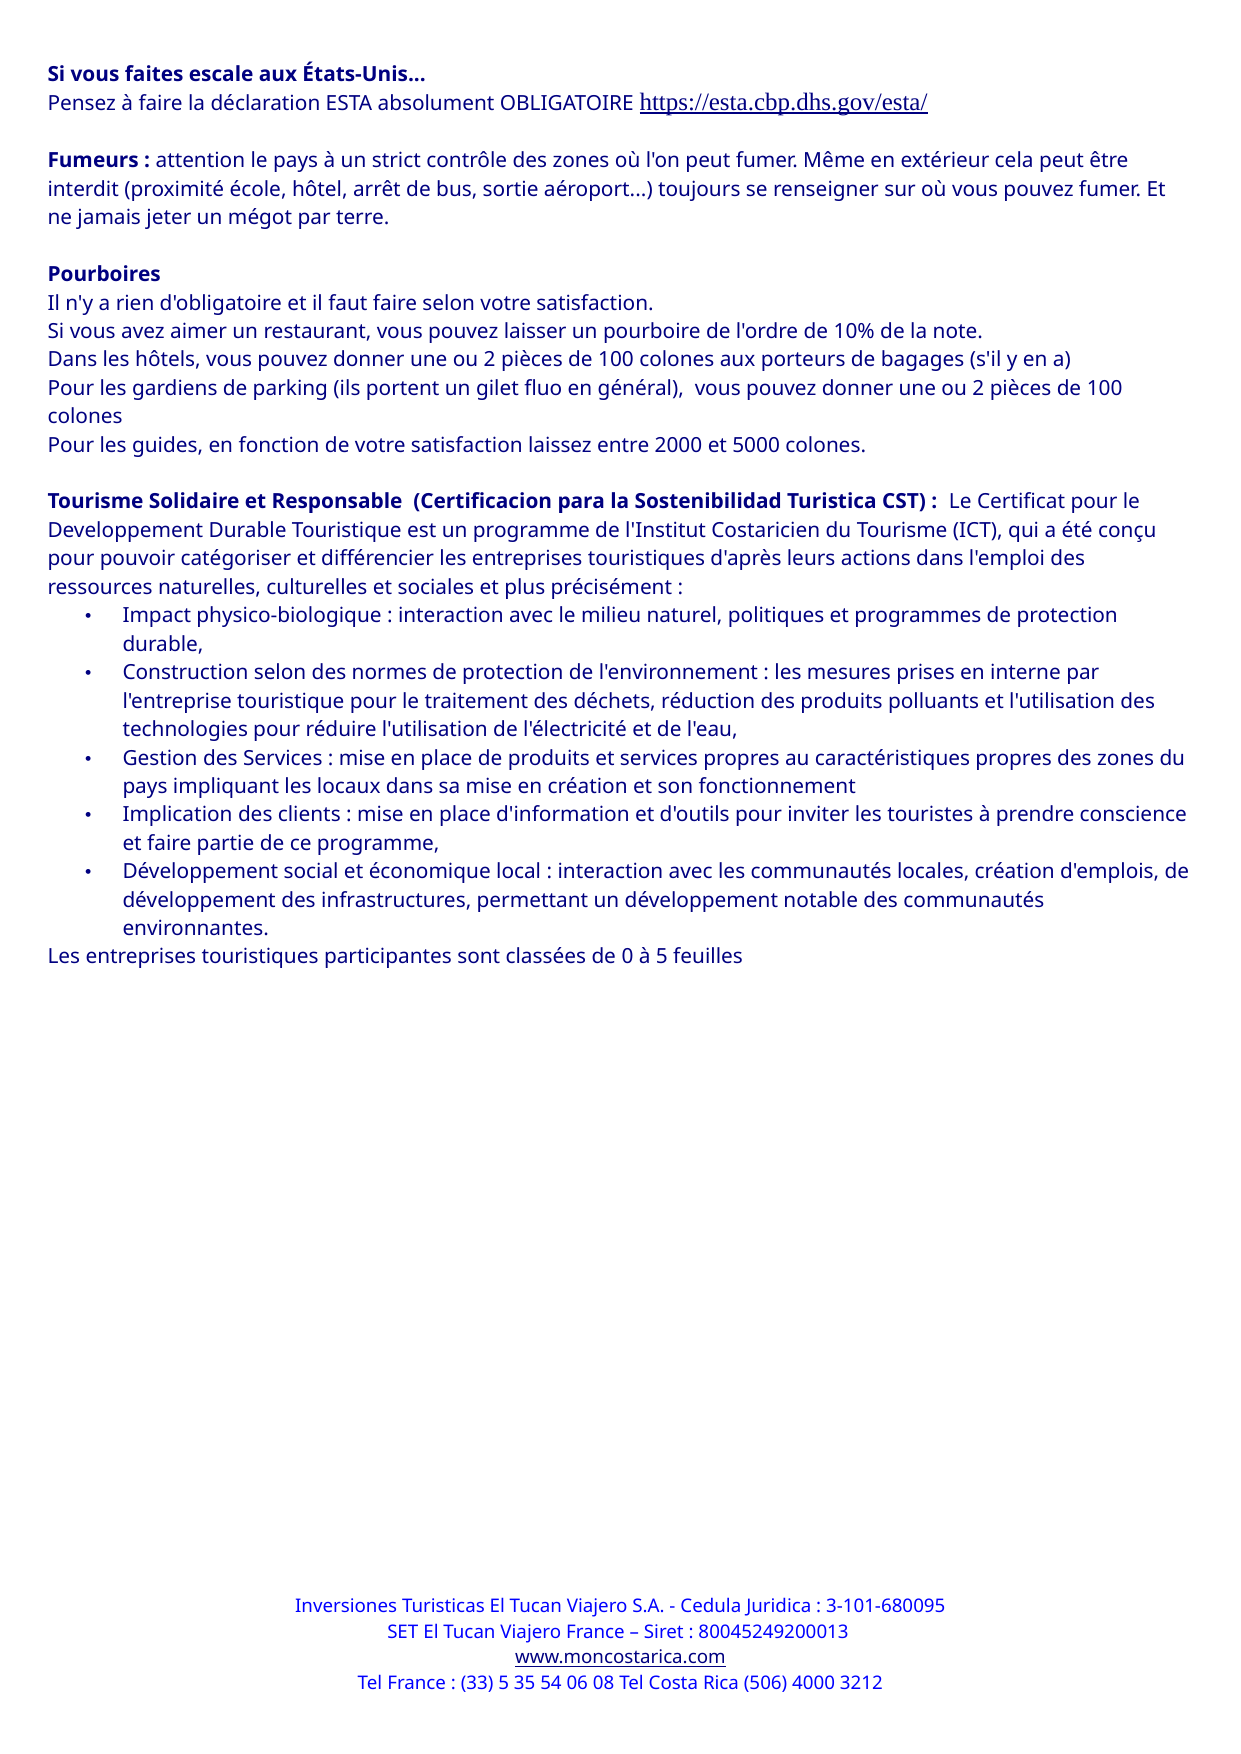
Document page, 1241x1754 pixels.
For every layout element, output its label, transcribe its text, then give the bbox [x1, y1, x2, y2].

text Tourisme Solidaire et Responsable (Certificacion para la Sostenibilidad Turistica CST) : Le Certificat pour le Developpement Durable Touristique est un programme de l'Institut Costaricien du Tourisme (ICT), qui a été conçu pour pouvoir catégoriser et différencier les entreprises touristiques d'après leurs actions dans l'emploi des ressources naturelles, culturelles et sociales et plus précisément : [47, 487, 1193, 600]
text Pour les gardiens de parking (ils portent un gilet fluo en général), vous pouvez donner une ou 2 pièces de 100 colones Pour les guides, en fonction de votre satisfaction laissez entre 2000 et 5000 colones. [47, 373, 1193, 458]
list Gestion des Services : mise en place de produits et services propres au caractéristiques propres des zones du pays impliquant les locaux dans sa mise en création et son fonctionnement [85, 743, 1193, 799]
list Impact physico-biologique : interaction avec le milieu naturel, politiques et programmes de protection durable, [85, 600, 1193, 657]
text Fumeurs : attention le pays à un strict contrôle des zones où l'on peut fumer. Même en extérieur cela peut être interdit (proximité école, hôtel, arrêt de bus, sortie aéroport...) toujours se renseigner sur où vous pouvez fumer. Et ne jamais jeter un mégot par terre. [47, 145, 1193, 231]
list Développement social et économique local : interaction avec les communautés locales, création d'emplois, de développement des infrastructures, permettant un développement notable des communautés environnantes. [85, 856, 1193, 942]
list Construction selon des normes de protection de l'environnement : les mesures prises en interne par l'entreprise touristique pour le traitement des déchets, réduction des produits polluants et l'utilisation des technologies pour réduire l'utilisation de l'électricité et de l'eau, [85, 657, 1193, 743]
text Pourboires [47, 259, 1193, 288]
text Si vous avez aimer un restaurant, vous pouvez laisser un pourboire de l'ordre de 10% de la note. Dans les hôtels, vous pouvez donner une ou 2 pièces de 100 colones aux porteurs de bagages (s'il y en a) [47, 316, 1193, 373]
list Implication des clients : mise en place d'information et d'outils pour inviter les touristes à prendre conscience et faire partie de ce programme, [85, 799, 1193, 856]
text Les entreprises touristiques participantes sont classées de 0 à 5 feuilles [47, 942, 1217, 970]
text Il n'y a rien d'obligatoire et il faut faire selon votre satisfaction. [47, 288, 1193, 316]
text Si vous faites escale aux États-Unis... Pensez à faire la déclaration ESTA absolument OBLIGATOIRE https://esta.cbp.dhs.gov/esta/ [47, 59, 1193, 117]
